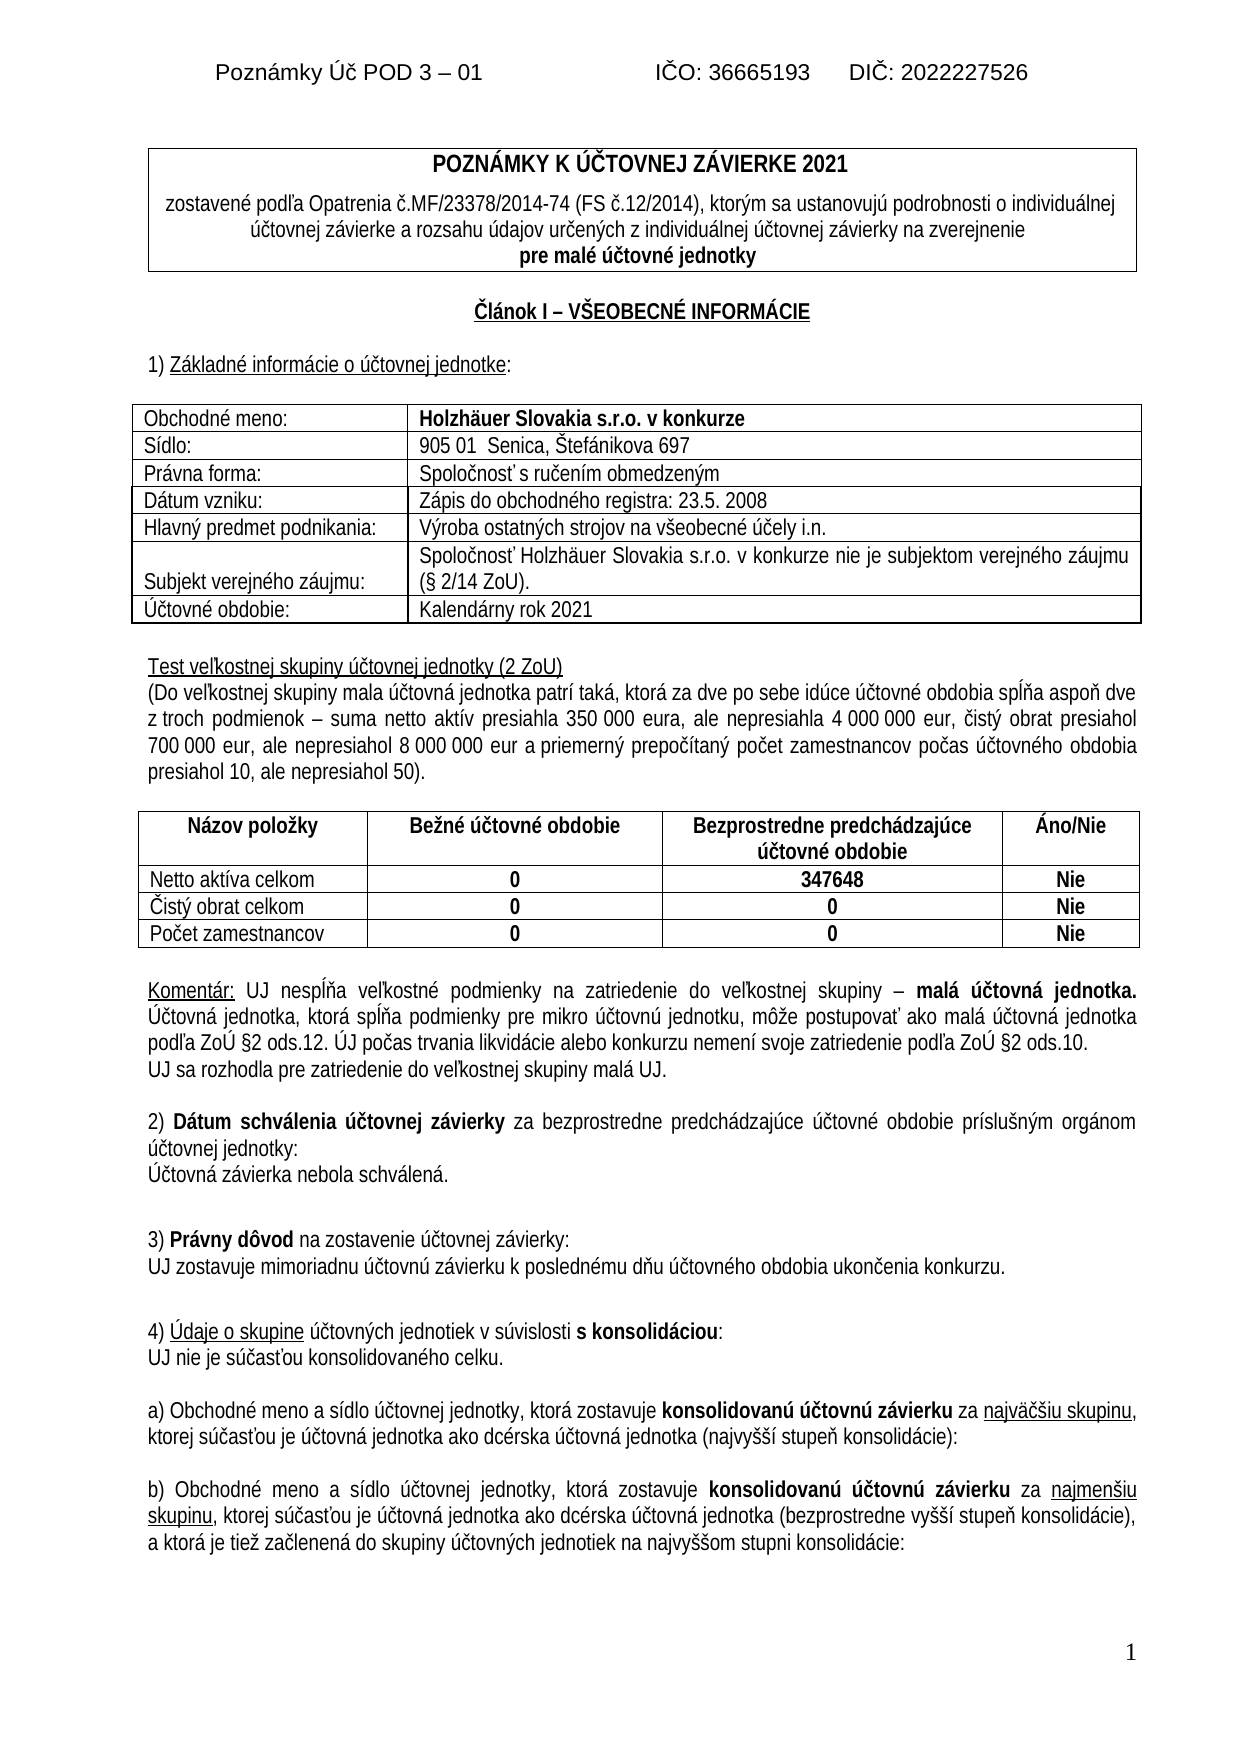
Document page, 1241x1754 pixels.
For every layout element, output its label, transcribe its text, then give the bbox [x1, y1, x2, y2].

text (Do veľkostnej skupiny mala účtovná jednotka patrí taká, ktorá za dve po sebe idúce účtovné obdobia spĺňa aspoň dve z troch podmienok – suma netto aktív presiahla 350 000 eura, ale nepresiahla 4 000 000 eur, čistý obrat presiahol 700 000 eur, ale nepresiahol 8 000 000 eur a priemerný prepočítaný počet zamestnancov počas účtovného obdobia presiahol 10, ale nepresiahol 50). [148, 679, 1137, 784]
text POZNÁMKY K ÚČTOVNEJ ZÁVIERKE 2021 [149, 149, 1136, 177]
text UJ zostavuje mimoriadnu účtovnú závierku k poslednému dňu účtovného obdobia ukončenia konkurzu. [148, 1253, 1186, 1279]
table_header Bezprostredne predchádzajúce účtovné obdobie [663, 812, 1002, 864]
table_header Obchodné meno: [133, 405, 407, 431]
table_cell Subjekt verejného záujmu: [133, 542, 407, 594]
text UJ sa rozhodla pre zatriedenie do veľkostnej skupiny malá UJ. [148, 1056, 1137, 1082]
text 4) Údaje o skupine účtovných jednotiek v súvislosti s konsolidáciou: [148, 1318, 1137, 1344]
table_cell Počet zamestnancov [139, 920, 367, 947]
table_cell 0 [368, 866, 662, 892]
table_cell Nie [1003, 920, 1139, 947]
table_cell 0 [368, 893, 662, 919]
text a) Obchodné meno a sídlo účtovnej jednotky, ktorá zostavuje konsolidovanú účtovnú závierku za najväčšiu skupinu, ktorej súčasťou je účtovná jednotka ako dcérska účtovná jednotka (najvyšší stupeň konsolidácie): [148, 1397, 1137, 1449]
table_cell Účtovné obdobie: [133, 596, 407, 622]
table_cell Sídlo: [133, 432, 407, 458]
table_cell Nie [1003, 866, 1139, 892]
table_cell 905 01 Senica, Štefánikova 697 [408, 432, 1141, 458]
table_cell Dátum vzniku: [133, 487, 407, 513]
text b) Obchodné meno a sídlo účtovnej jednotky, ktorá zostavuje konsolidovanú účtovnú závierku za najmenšiu skupinu, ktorej súčasťou je účtovná jednotka ako dcérska účtovná jednotka (bezprostredne vyšší stupeň konsolidácie), a ktorá je tiež začlenená do skupiny účtovných jednotiek na najvyššom stupni konsolidácie: [148, 1476, 1137, 1555]
text Článok I – VŠEOBECNÉ INFORMÁCIE [148, 298, 1137, 325]
table_cell Spoločnosť s ručením obmedzeným [408, 460, 1141, 486]
text 2) Dátum schválenia účtovnej závierky za bezprostredne predchádzajúce účtovné obdobie príslušným orgánom účtovnej jednotky: [148, 1108, 1137, 1161]
text pre malé účtovné jednotky [149, 241, 1136, 271]
table_cell Netto aktíva celkom [139, 866, 367, 892]
table_header Bežné účtovné obdobie [368, 812, 662, 864]
text Test veľkostnej skupiny účtovnej jednotky (2 ZoU) [148, 653, 1181, 679]
table_header Názov položky [139, 812, 367, 864]
table_cell Právna forma: [133, 460, 407, 486]
text Účtovná závierka nebola schválená. [148, 1161, 1137, 1187]
table_cell Hlavný predmet podnikania: [133, 514, 407, 541]
table_cell Kalendárny rok 2021 [409, 596, 1140, 622]
text Komentár: UJ nespĺňa veľkostné podmienky na zatriedenie do veľkostnej skupiny – malá účtovná jednotka. Účtovná jednotka, ktorá spĺňa podmienky pre mikro účtovnú jednotku, môže postupovať ako malá účtovná jednotka podľa ZoÚ §2 ods.12. ÚJ počas trvania likvidácie alebo konkurzu nemení svoje zatriedenie podľa ZoÚ §2 ods.10. [148, 977, 1137, 1056]
table_header Holzhäuer Slovakia s.r.o. v konkurze [408, 405, 1141, 431]
table_cell 0 [368, 920, 662, 947]
table_cell Zápis do obchodného registra: 23.5. 2008 [409, 487, 1140, 513]
table_cell Spoločnosť Holzhäuer Slovakia s.r.o. v konkurze nie je subjektom verejného záujmu (§ 2/14 ZoU). [409, 542, 1140, 594]
table_cell Nie [1003, 893, 1139, 919]
table_header Áno/Nie [1003, 812, 1139, 864]
text UJ nie je súčasťou konsolidovaného celku. [148, 1344, 1137, 1371]
table_cell 347648 [663, 866, 1002, 892]
table_cell 0 [663, 920, 1002, 947]
table_cell 0 [663, 893, 1002, 919]
text 3) Právny dôvod na zostavenie účtovnej závierky: [148, 1226, 1186, 1253]
text 1) Základné informácie o účtovnej jednotke: [148, 351, 1137, 377]
table_cell Čistý obrat celkom [139, 893, 367, 919]
table_cell Výroba ostatných strojov na všeobecné účely i.n. [409, 514, 1140, 541]
text zostavené podľa Opatrenia č.MF/23378/2014-74 (FS č.12/2014), ktorým sa ustanovujú podrobnosti o individuálnej účtovnej závierke a rozsahu údajov určených z individuálnej účtovnej závierky na zverejnenie [149, 189, 1136, 241]
